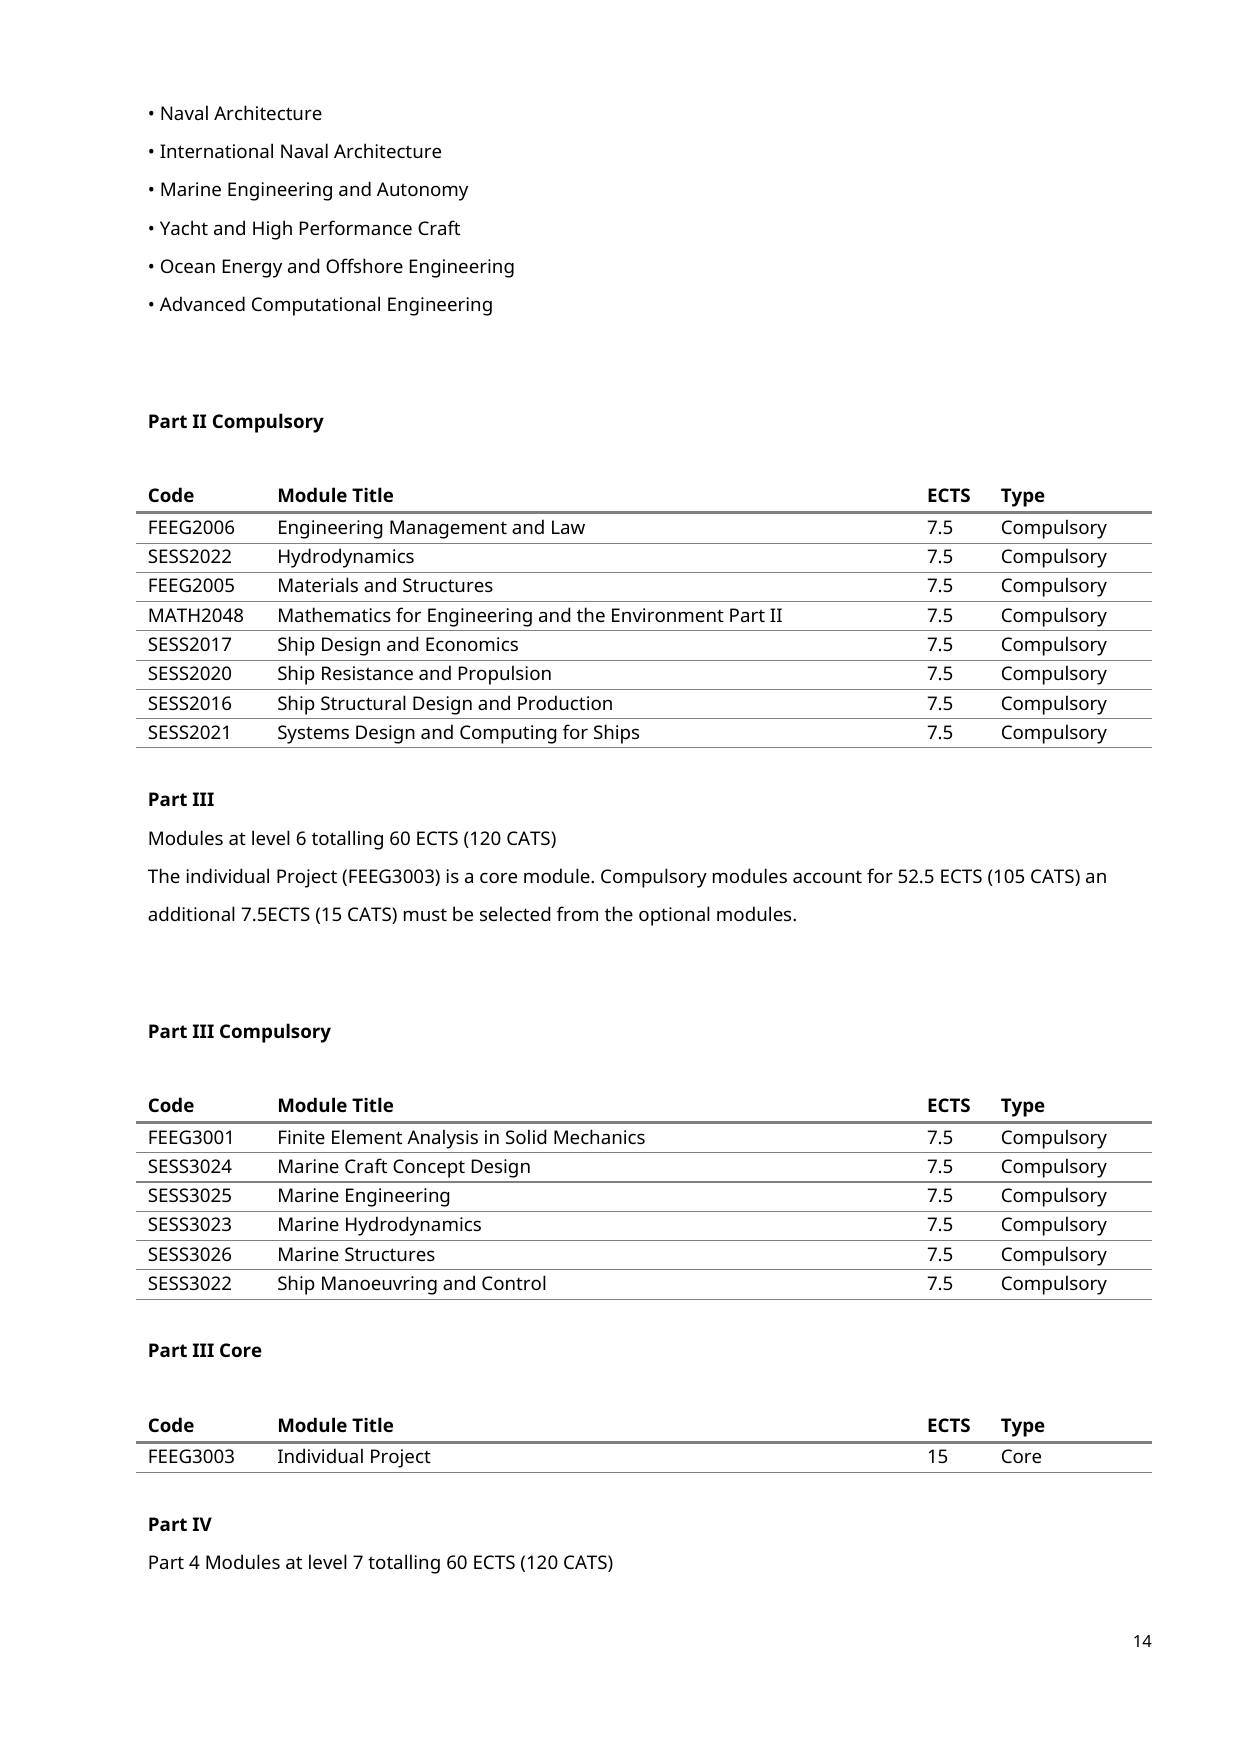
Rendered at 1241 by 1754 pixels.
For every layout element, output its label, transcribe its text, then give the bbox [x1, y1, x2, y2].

table_cell 7.5 [916, 1124, 989, 1152]
table_cell Compulsory [989, 719, 1152, 747]
table_cell Materials and Structures [266, 573, 916, 601]
table_cell SESS3025 [136, 1183, 266, 1211]
table_cell SESS2016 [136, 690, 266, 718]
table_cell Finite Element Analysis in Solid Mechanics [266, 1124, 916, 1152]
table_cell Compulsory [989, 1270, 1152, 1298]
table_cell Systems Design and Computing for Ships [266, 719, 916, 747]
table_cell Ship Structural Design and Production [266, 690, 916, 718]
table_cell Mathematics for Engineering and the Environment Part II [266, 602, 916, 630]
table_cell FEEG3001 [136, 1124, 266, 1152]
table_cell 7.5 [916, 661, 989, 689]
table_cell Compulsory [989, 1153, 1152, 1181]
table_cell Marine Structures [266, 1241, 916, 1269]
table_cell 15 [916, 1444, 989, 1472]
table_cell SESS3024 [136, 1153, 266, 1181]
table_cell 7.5 [916, 690, 989, 718]
table_cell Part III Modules at level 6 totalling 60 ECTS (120 CATS) The individual Project (FEEG3003) is a core module. Compulsory modules account for 52.5 ECTS (105 CATS) an additional 7.5ECTS (15 CATS) must be selected from the optional modules. [136, 748, 1152, 980]
table_cell Compulsory [989, 514, 1152, 542]
table_cell Ship Design and Economics [266, 631, 916, 659]
table_cell Part III Compulsory [136, 980, 1152, 1093]
table_cell Compulsory [989, 631, 1152, 659]
table_cell Type [989, 1093, 1152, 1121]
table_cell Hydrodynamics [266, 544, 916, 572]
table_cell SESS3022 [136, 1270, 266, 1298]
table_cell Compulsory [989, 1124, 1152, 1152]
table_cell Compulsory [989, 544, 1152, 572]
table_cell SESS2020 [136, 661, 266, 689]
table_cell FEEG3003 [136, 1444, 266, 1472]
table_cell Core [989, 1444, 1152, 1472]
table_cell Compulsory [989, 1183, 1152, 1211]
table_cell Individual Project [266, 1444, 916, 1472]
table_cell Code [136, 483, 266, 511]
table_cell SESS2021 [136, 719, 266, 747]
table_cell FEEG2006 [136, 514, 266, 542]
table_cell Part IV Part 4 Modules at level 7 totalling 60 ECTS (120 CATS) [136, 1473, 1152, 1613]
table_cell Part III Core [136, 1300, 1152, 1412]
table_cell MATH2048 [136, 602, 266, 630]
table_cell Module Title [266, 483, 916, 511]
table_cell Compulsory [989, 602, 1152, 630]
table_cell Compulsory [989, 1241, 1152, 1269]
table_cell ECTS [916, 1412, 989, 1441]
table_cell 7.5 [916, 573, 989, 601]
table_cell Ship Resistance and Propulsion [266, 661, 916, 689]
table_cell 7.5 [916, 1212, 989, 1240]
table_cell FEEG2005 [136, 573, 266, 601]
table_cell SESS2022 [136, 544, 266, 572]
table_cell 7.5 [916, 1153, 989, 1181]
table_cell 7.5 [916, 544, 989, 572]
table_cell 7.5 [916, 602, 989, 630]
table_cell 7.5 [916, 1183, 989, 1211]
table_cell Ship Manoeuvring and Control [266, 1270, 916, 1298]
table_cell Compulsory [989, 573, 1152, 601]
table_cell Module Title [266, 1412, 916, 1441]
table_cell 7.5 [916, 631, 989, 659]
table_cell Marine Hydrodynamics [266, 1212, 916, 1240]
table_cell 7.5 [916, 719, 989, 747]
table_cell Engineering Management and Law [266, 514, 916, 542]
table_cell 7.5 [916, 1241, 989, 1269]
table_cell Module Title [266, 1093, 916, 1121]
table_cell ECTS [916, 483, 989, 511]
table_cell Marine Engineering [266, 1183, 916, 1211]
table_cell Code [136, 1093, 266, 1121]
table_cell Marine Craft Concept Design [266, 1153, 916, 1181]
table_cell • Naval Architecture • International Naval Architecture • Marine Engineering and Autonomy • Yacht and High Performance Craft • Ocean Energy and Offshore Engineering • Advanced Computational Engineering [136, 99, 1152, 370]
table_cell Part II Compulsory [136, 370, 1152, 483]
table_cell SESS2017 [136, 631, 266, 659]
table_cell Type [989, 1412, 1152, 1441]
table_cell 7.5 [916, 514, 989, 542]
table_cell ECTS [916, 1093, 989, 1121]
table_cell SESS3023 [136, 1212, 266, 1240]
table_cell Compulsory [989, 1212, 1152, 1240]
table_cell Compulsory [989, 690, 1152, 718]
table_cell SESS3026 [136, 1241, 266, 1269]
table_cell 7.5 [916, 1270, 989, 1298]
table_cell Type [989, 483, 1152, 511]
table_cell Compulsory [989, 661, 1152, 689]
table_cell Code [136, 1412, 266, 1441]
